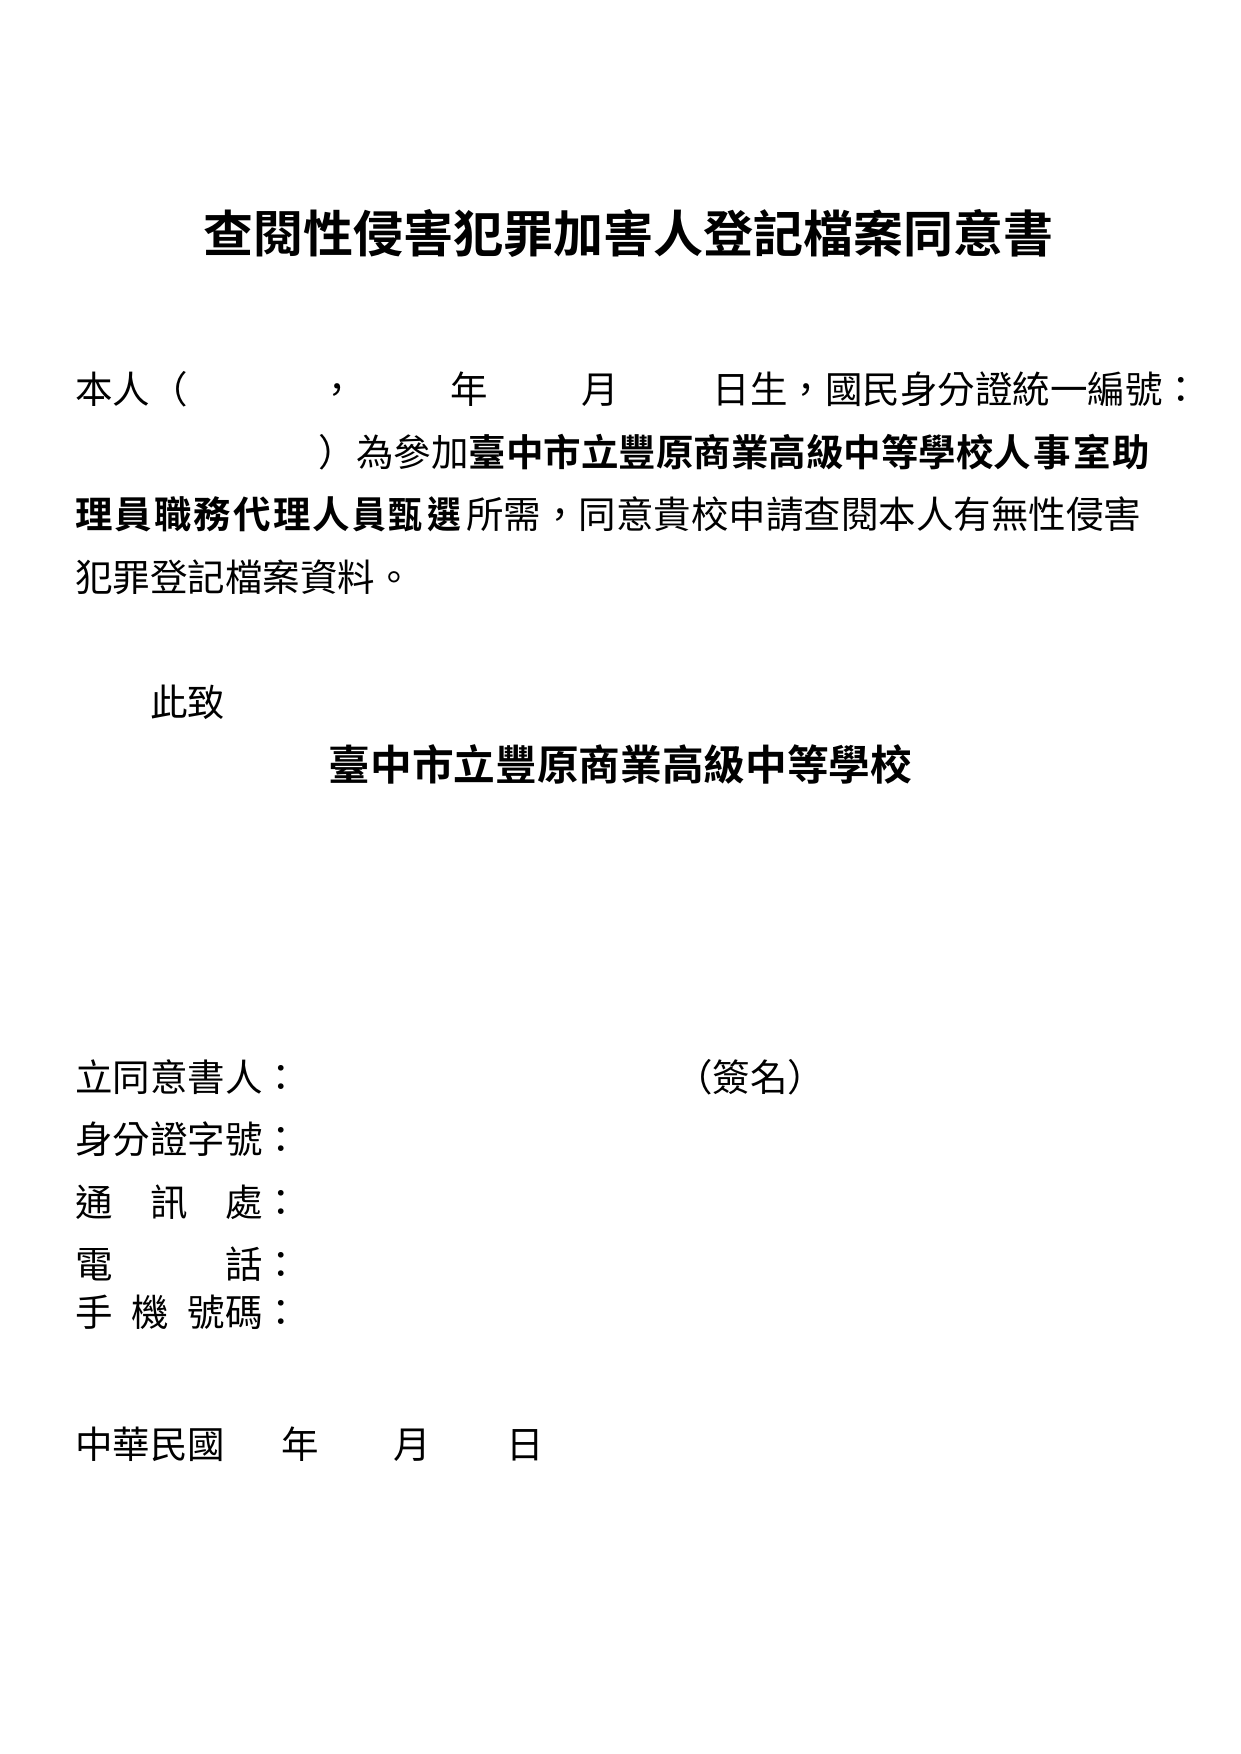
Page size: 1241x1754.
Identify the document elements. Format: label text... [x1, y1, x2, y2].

text 查閱性侵害犯罪加害人登記檔案同意書 [75, 158, 1181, 283]
text 本人（ ， 年 月 日生，國民身分證統一編號： ）為參加臺中市立豐原商業高級中等學校人事室助理員職務代理人員甄選所需，同意貴校申請查閱本人有無性侵害犯罪登記檔案資料。 [75, 346, 1165, 596]
text 臺中市立豐原商業高級中等學校 [75, 721, 1165, 783]
text 身分證字號： [75, 1096, 1165, 1158]
text 中華民國 年 月 日 [75, 1400, 1165, 1462]
text 此致 [75, 658, 1165, 721]
text 手 機 號碼： [75, 1283, 1165, 1337]
text 電 話： [75, 1221, 1165, 1283]
text 通 訊 處： [75, 1158, 1165, 1221]
text 立同意書人： （簽名） [75, 1033, 1165, 1096]
